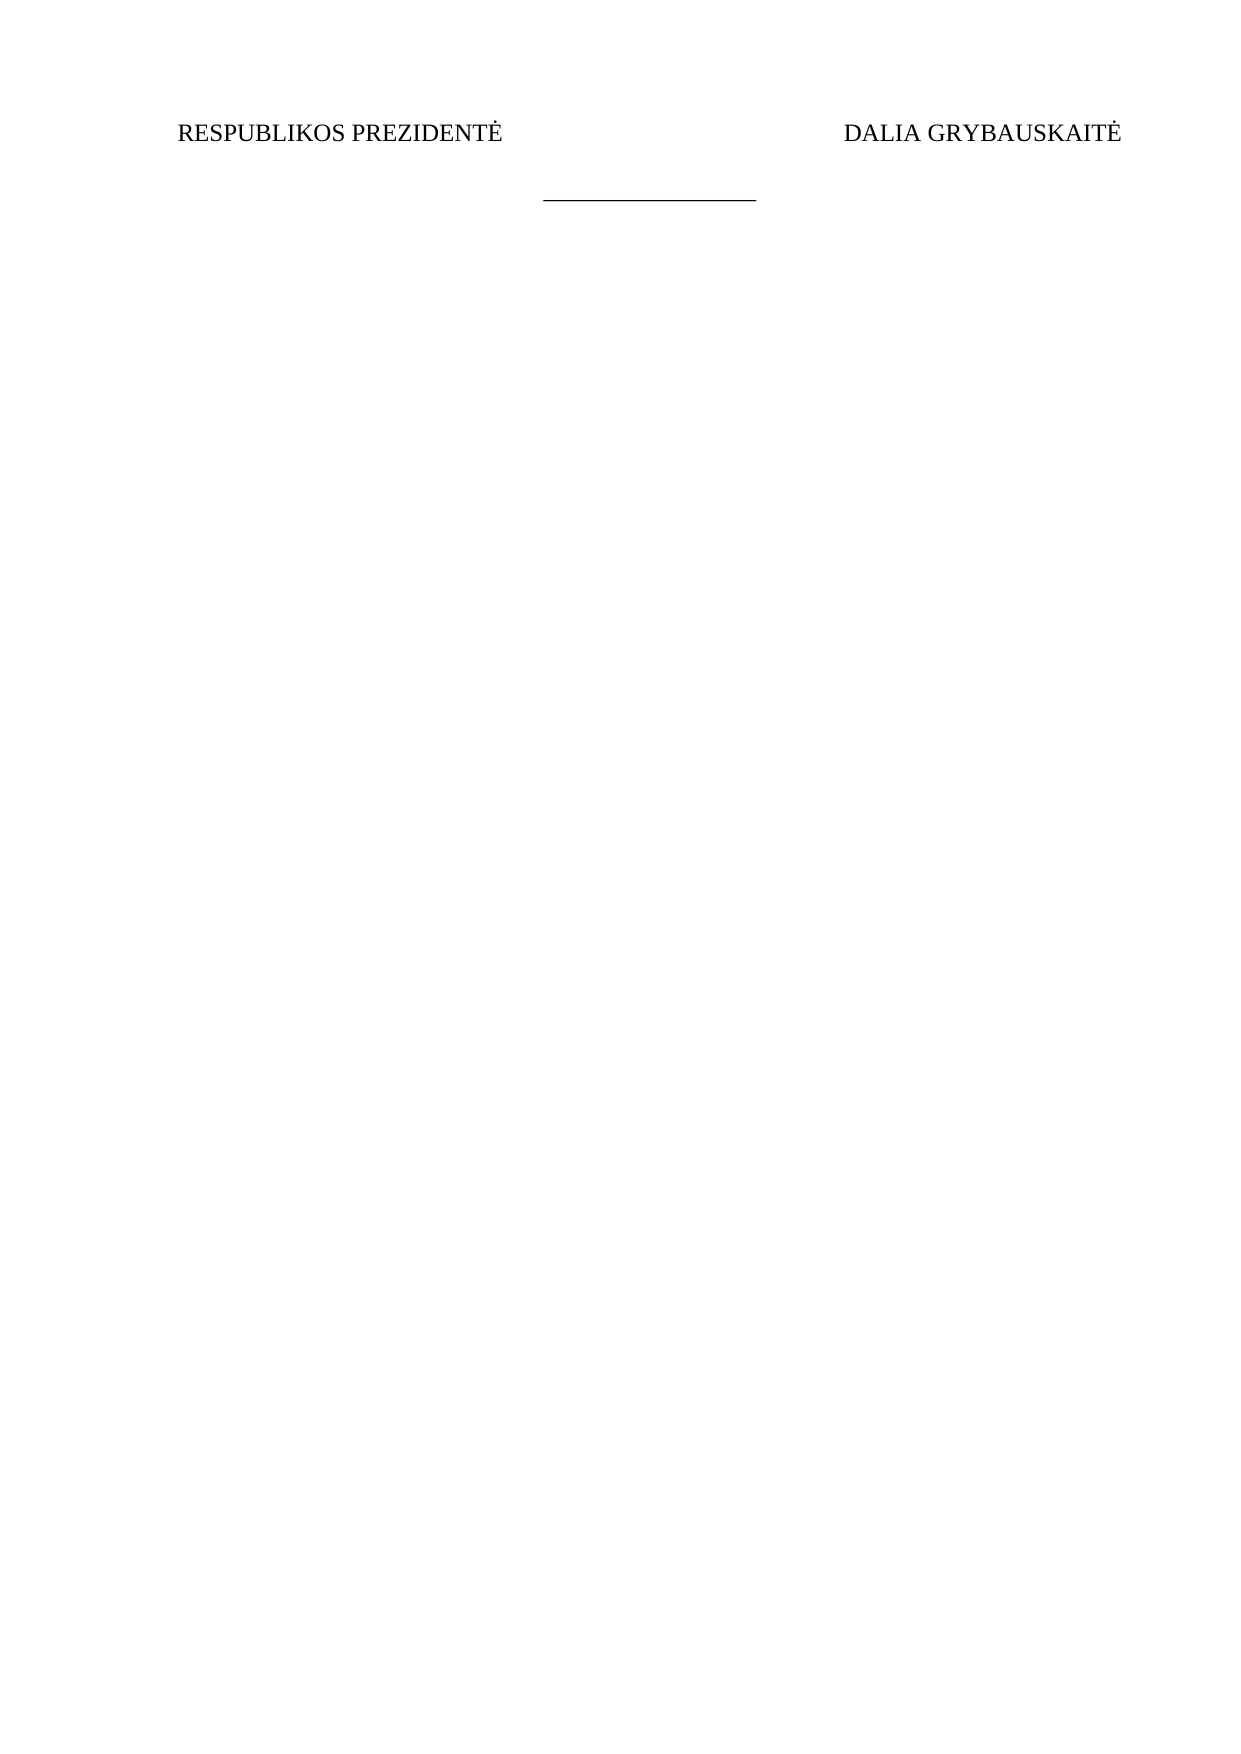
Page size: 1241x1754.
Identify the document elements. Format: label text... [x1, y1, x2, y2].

text RESPUBLIKOS PREZIDENTĖ DALIA GRYBAUSKAITĖ [177, 118, 1122, 147]
text _________________ [177, 176, 1122, 204]
